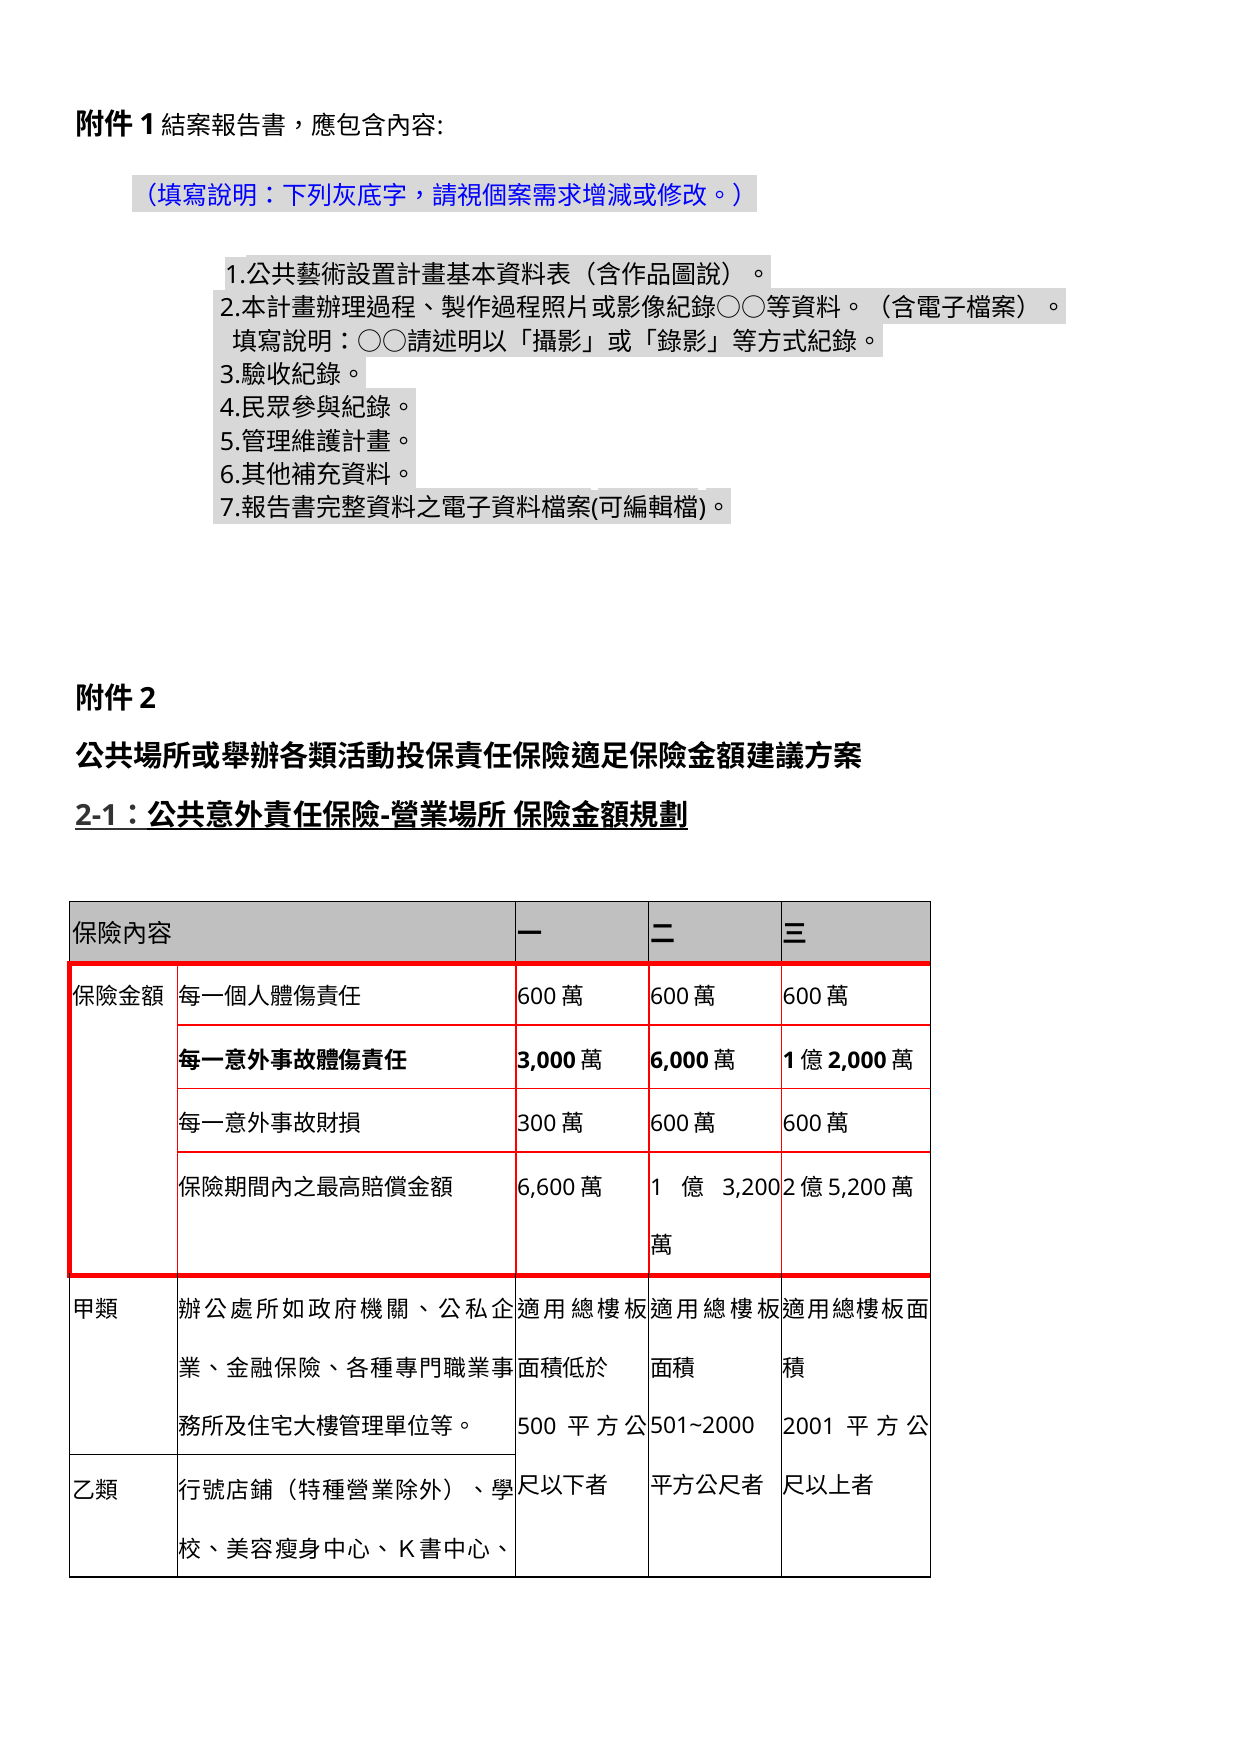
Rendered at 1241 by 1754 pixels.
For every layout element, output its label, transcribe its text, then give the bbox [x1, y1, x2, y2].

text 2.本計畫辦理過程、製作過程照片或影像紀錄○○等資料。（含電子檔案）。 [163, 290, 1165, 323]
text 1.公共藝術設置計畫基本資料表（含作品圖說）。 [175, 257, 1165, 290]
table_cell 1億3,200萬 [650, 1153, 781, 1273]
table_cell 3,000萬 [517, 1026, 648, 1088]
table_cell 甲類 [70, 1278, 177, 1454]
table_cell 600萬 [782, 966, 930, 1024]
text 填寫說明：○○請述明以「攝影」或「錄影」等方式紀錄。 [163, 323, 1165, 357]
table_cell 600萬 [650, 966, 781, 1024]
text 5.管理維護計畫。 [163, 423, 1165, 457]
table_cell 1億2,000萬 [782, 1026, 930, 1088]
text 4.民眾參與紀錄。 [163, 390, 1165, 423]
table_cell 適用總樓板面積 501~2000平方公尺者 [649, 1278, 781, 1576]
table_cell 2億5,200萬 [782, 1153, 930, 1273]
table_cell 600萬 [517, 966, 648, 1024]
text 3.驗收紀錄。 [163, 357, 1165, 390]
table_cell 行號店鋪（特種營業除外）、學校、美容瘦身中心、Ｋ書中心、 [178, 1455, 515, 1576]
text （填寫說明：下列灰底字，請視個案需求增減或修改。） [132, 164, 1159, 223]
table_header 一 [516, 902, 648, 961]
table_cell 6,600萬 [517, 1153, 648, 1273]
table_cell 300萬 [517, 1089, 648, 1151]
table_cell 保險金額 [72, 966, 177, 1273]
text 附件2 [75, 666, 1165, 725]
table_cell 乙類 [70, 1455, 177, 1576]
table_cell 6,000萬 [650, 1026, 781, 1088]
text 附件1結案報告書，應包含內容: [75, 93, 1165, 152]
text 2-1：公共意外責任保險-營業場所 保險金額規劃 [75, 783, 1165, 842]
table_header 二 [649, 902, 781, 961]
table_cell 每一意外事故體傷責任 [178, 1026, 515, 1088]
text 公共場所或舉辦各類活動投保責任保險適足保險金額建議方案 [75, 725, 1165, 783]
table_cell 辦公處所如政府機關、公私企業、金融保險、各種專門職業事務所及住宅大樓管理單位等。 [178, 1278, 515, 1454]
table_header 三 [782, 902, 930, 961]
text 7.報告書完整資料之電子資料檔案(可編輯檔)。 [163, 490, 1165, 523]
table_header 保險內容 [70, 902, 515, 961]
text 6.其他補充資料。 [163, 457, 1165, 490]
table_cell 適用總樓板面積 2001平方公尺以上者 [782, 1278, 930, 1576]
table_cell 每一個人體傷責任 [178, 966, 515, 1024]
table_cell 保險期間內之最高賠償金額 [178, 1153, 515, 1273]
table_cell 每一意外事故財損 [178, 1089, 515, 1151]
table_cell 600萬 [650, 1089, 781, 1151]
table_cell 600萬 [782, 1089, 930, 1151]
table_cell 適用總樓板面積低於 500平方公尺以下者 [516, 1278, 648, 1576]
